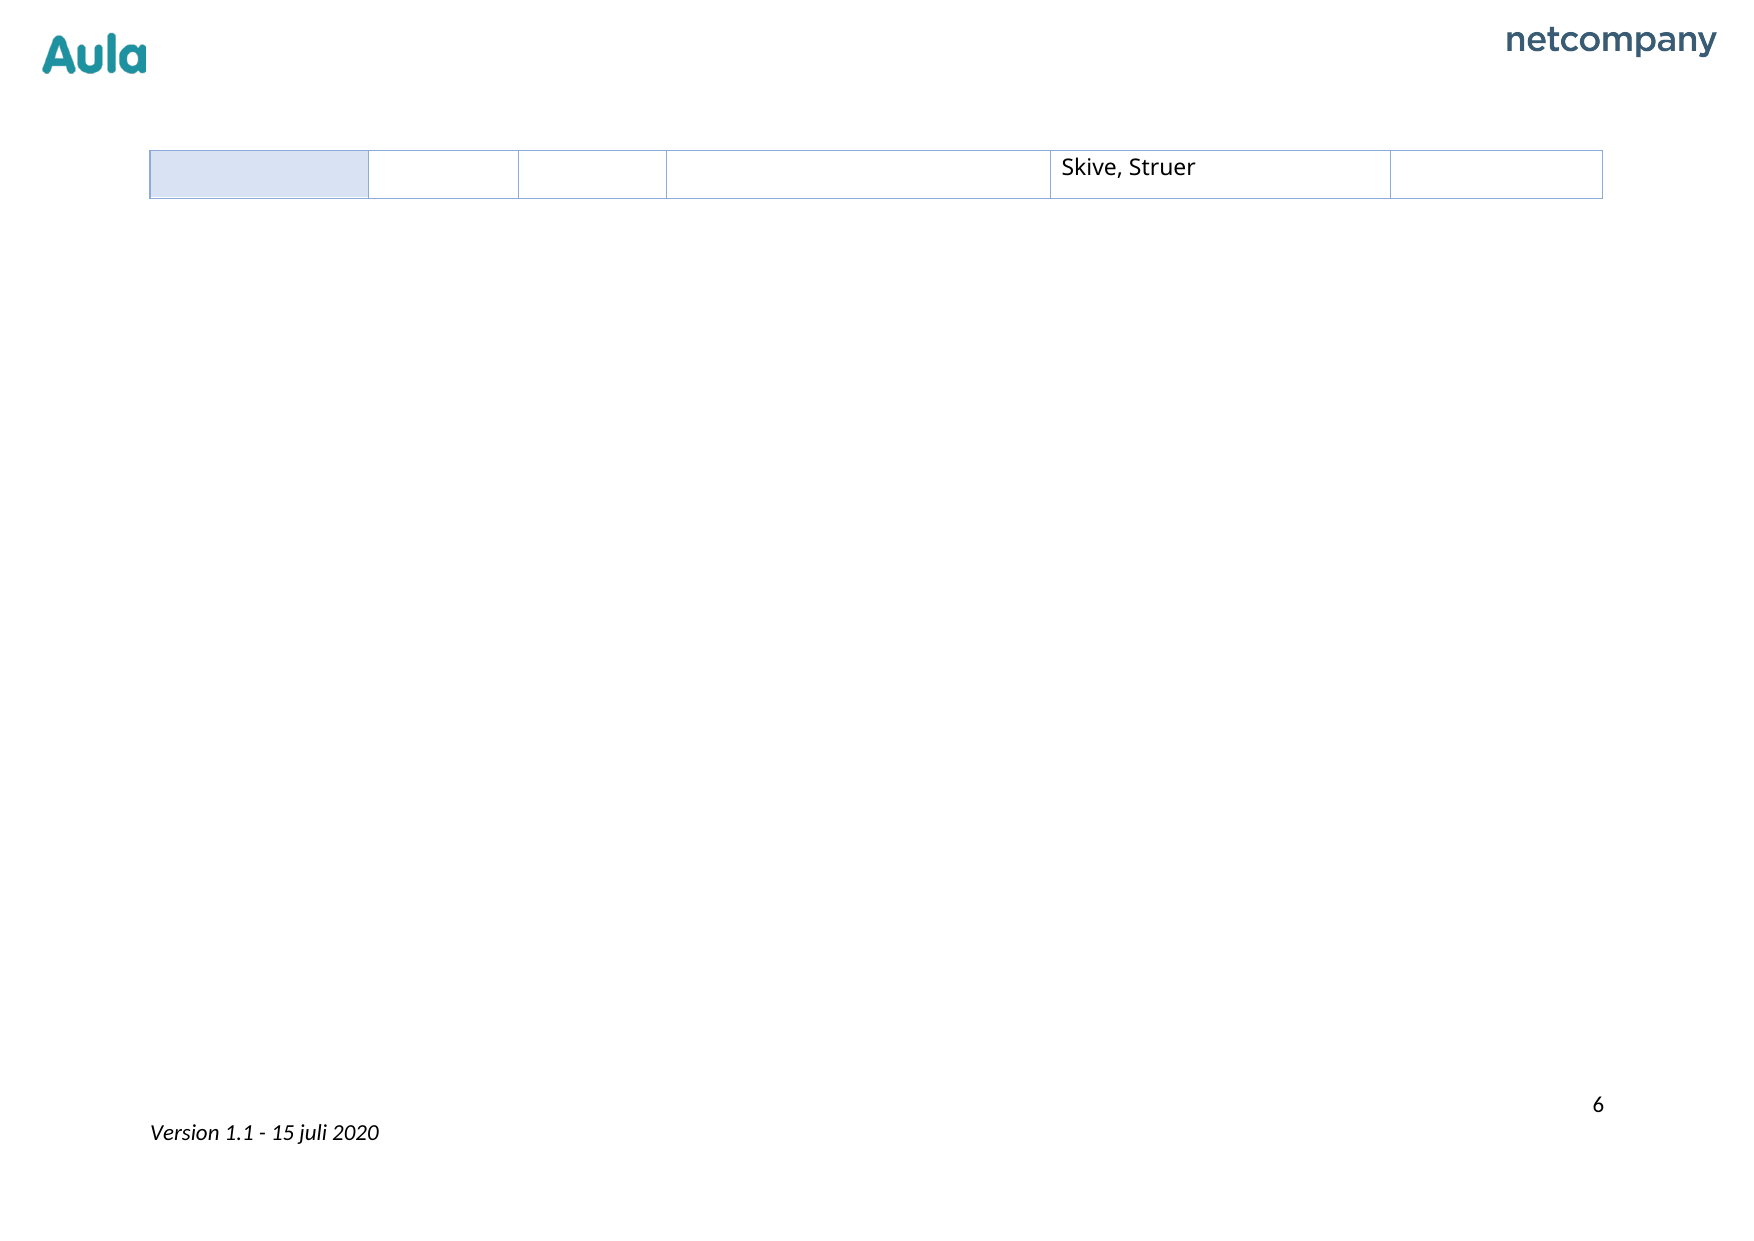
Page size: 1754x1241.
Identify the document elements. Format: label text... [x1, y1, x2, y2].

table_cell [369, 151, 518, 197]
table_cell [1391, 151, 1602, 197]
table_cell [667, 151, 1050, 197]
table_cell [151, 151, 368, 197]
table_cell Skive, Struer [1051, 151, 1390, 197]
table_cell [519, 151, 666, 197]
